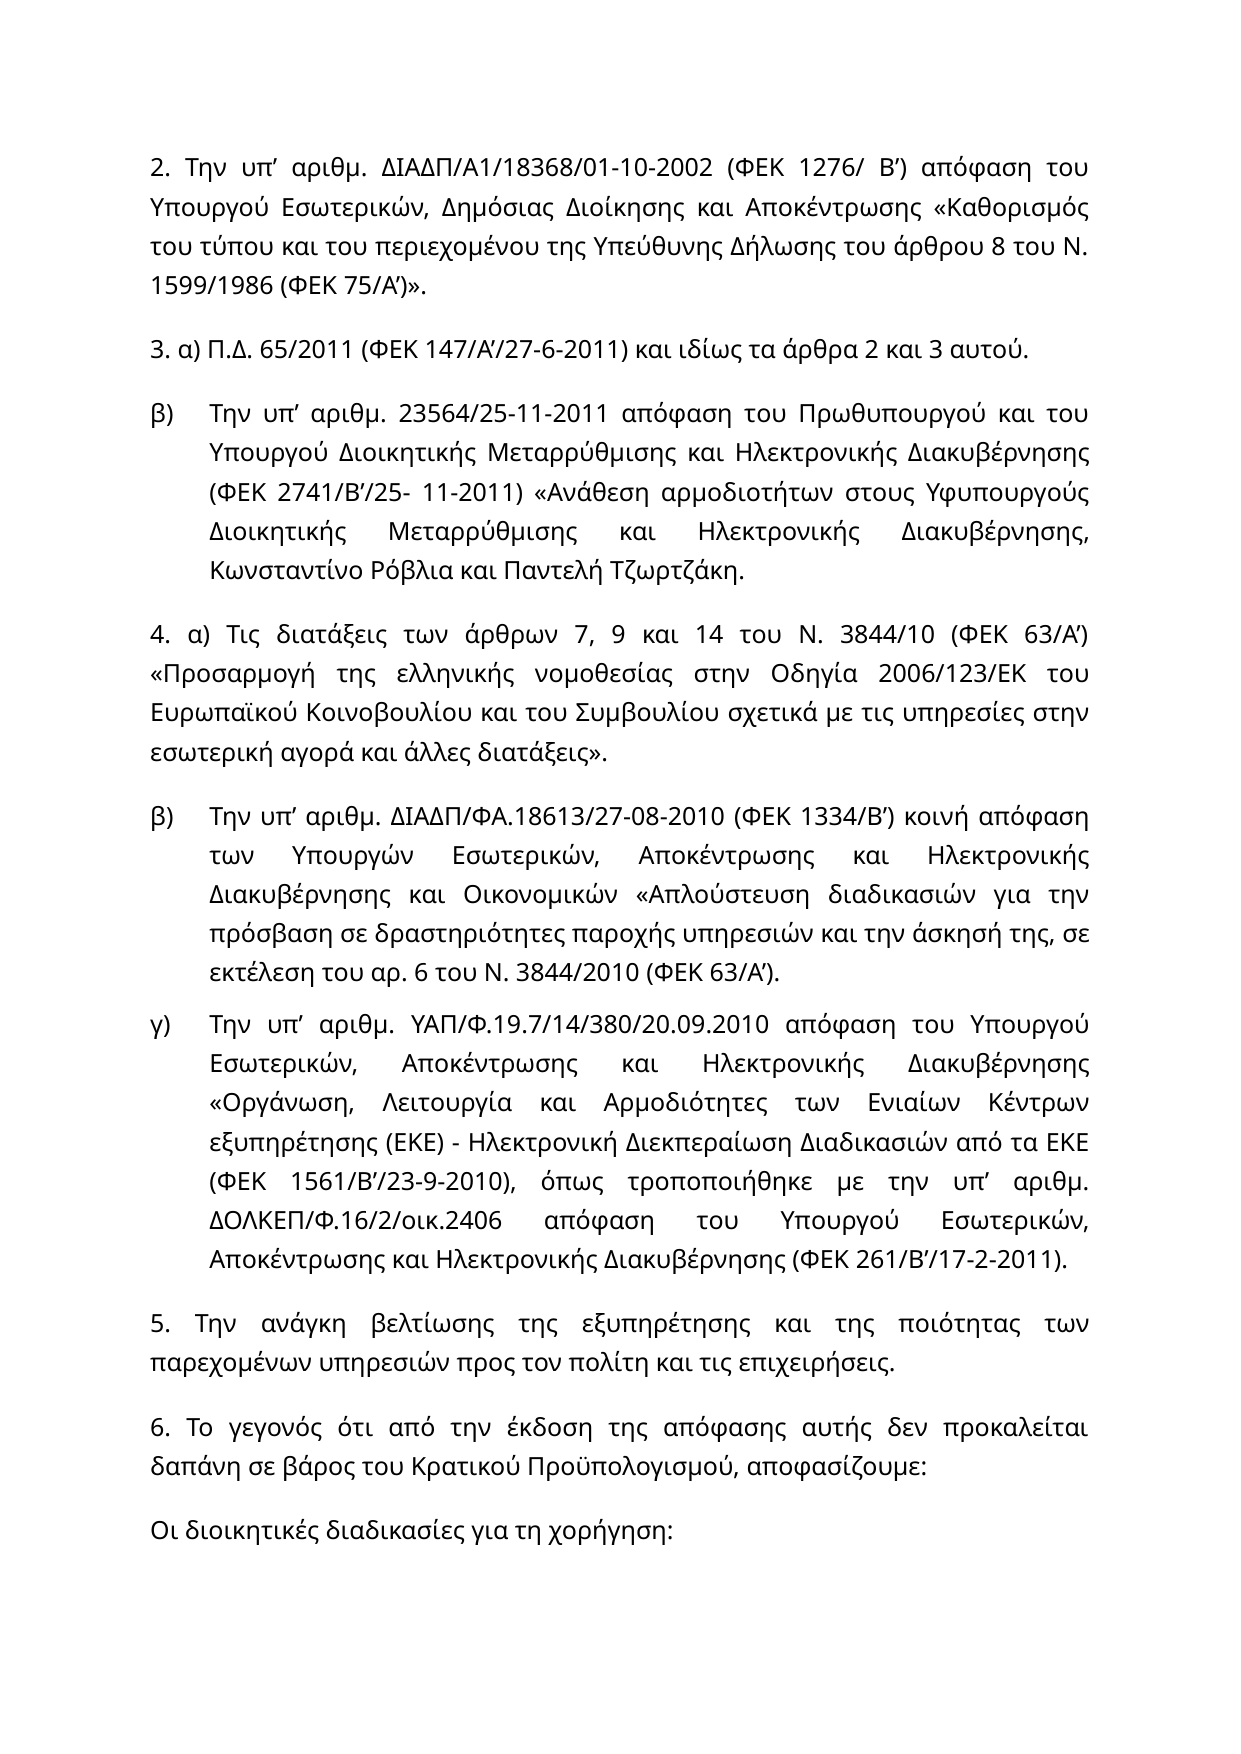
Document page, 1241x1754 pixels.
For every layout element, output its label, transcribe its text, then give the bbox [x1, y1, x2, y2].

text 2. Την υπ’ αριθμ. ΔΙΑΔΠ/Α1/18368/01-10-2002 (ΦΕΚ 1276/ Β’) απόφαση του Υπουργού Εσωτερικών, Δημόσιας Διοίκησης και Αποκέντρωσης «Καθορισμός του τύπου και του περιεχομένου της Υπεύθυνης Δήλωσης του άρθρου 8 του Ν. 1599/1986 (ΦΕΚ 75/Α’)». [150, 150, 1090, 302]
text 4. α) Τις διατάξεις των άρθρων 7, 9 και 14 του Ν. 3844/10 (ΦΕΚ 63/Α’) «Προσαρμογή της ελληνικής νομοθεσίας στην Οδηγία 2006/123/ΕΚ του Ευρωπαϊκού Κοινοβουλίου και του Συμβουλίου σχετικά με τις υπηρεσίες στην εσωτερική αγορά και άλλες διατάξεις». [150, 617, 1090, 768]
text Οι διοικητικές διαδικασίες για τη χορήγηση: [150, 1512, 1090, 1547]
list γ) Την υπ’ αριθμ. ΥΑΠ/Φ.19.7/14/380/20.09.2010 απόφαση του Υπουργού Εσωτερικών, Αποκέντρωσης και Ηλεκτρονικής Διακυβέρνησης «Οργάνωση, Λειτουργία και Αρμοδιότητες των Ενιαίων Κέντρων εξυπηρέτησης (ΕΚΕ) - Ηλεκτρονική Διεκπεραίωση Διαδικασιών από τα ΕΚΕ (ΦΕΚ 1561/Β’/23-9-2010), όπως τροποποιήθηκε με την υπ’ αριθμ. ΔΟΛΚΕΠ/Φ.16/2/οικ.2406 απόφαση του Υπουργού Εσωτερικών, Αποκέντρωσης και Ηλεκτρονικής Διακυβέρνησης (ΦΕΚ 261/Β’/17-2-2011). [150, 1007, 1090, 1276]
text 3. α) Π.Δ. 65/2011 (ΦΕΚ 147/Α’/27-6-2011) και ιδίως τα άρθρα 2 και 3 αυτού. [150, 332, 1090, 366]
list β) Την υπ’ αριθμ. ΔΙΑΔΠ/ΦΑ.18613/27-08-2010 (ΦΕΚ 1334/Β’) κοινή απόφαση των Υπουργών Εσωτερικών, Αποκέντρωσης και Ηλεκτρονικής Διακυβέρνησης και Οικονομικών «Απλούστευση διαδικασιών για την πρόσβαση σε δραστηριότητες παροχής υπηρεσιών και την άσκησή της, σε εκτέλεση του αρ. 6 του Ν. 3844/2010 (ΦΕΚ 63/Α’). [150, 798, 1090, 989]
list β) Την υπ’ αριθμ. 23564/25-11-2011 απόφαση του Πρωθυπουργού και του Υπουργού Διοικητικής Μεταρρύθμισης και Ηλεκτρονικής Διακυβέρνησης (ΦΕΚ 2741/Β’/25- 11-2011) «Ανάθεση αρμοδιοτήτων στους Υφυπουργούς Διοικητικής Μεταρρύθμισης και Ηλεκτρονικής Διακυβέρνησης, Κωνσταντίνο Ρόβλια και Παντελή Τζωρτζάκη. [150, 396, 1090, 587]
text 6. Το γεγονός ότι από την έκδοση της απόφασης αυτής δεν προκαλείται δαπάνη σε βάρος του Κρατικού Προϋπολογισμού, αποφασίζουμε: [150, 1409, 1090, 1482]
text 5. Την ανάγκη βελτίωσης της εξυπηρέτησης και της ποιότητας των παρεχομένων υπηρεσιών προς τον πολίτη και τις επιχειρήσεις. [150, 1306, 1090, 1379]
